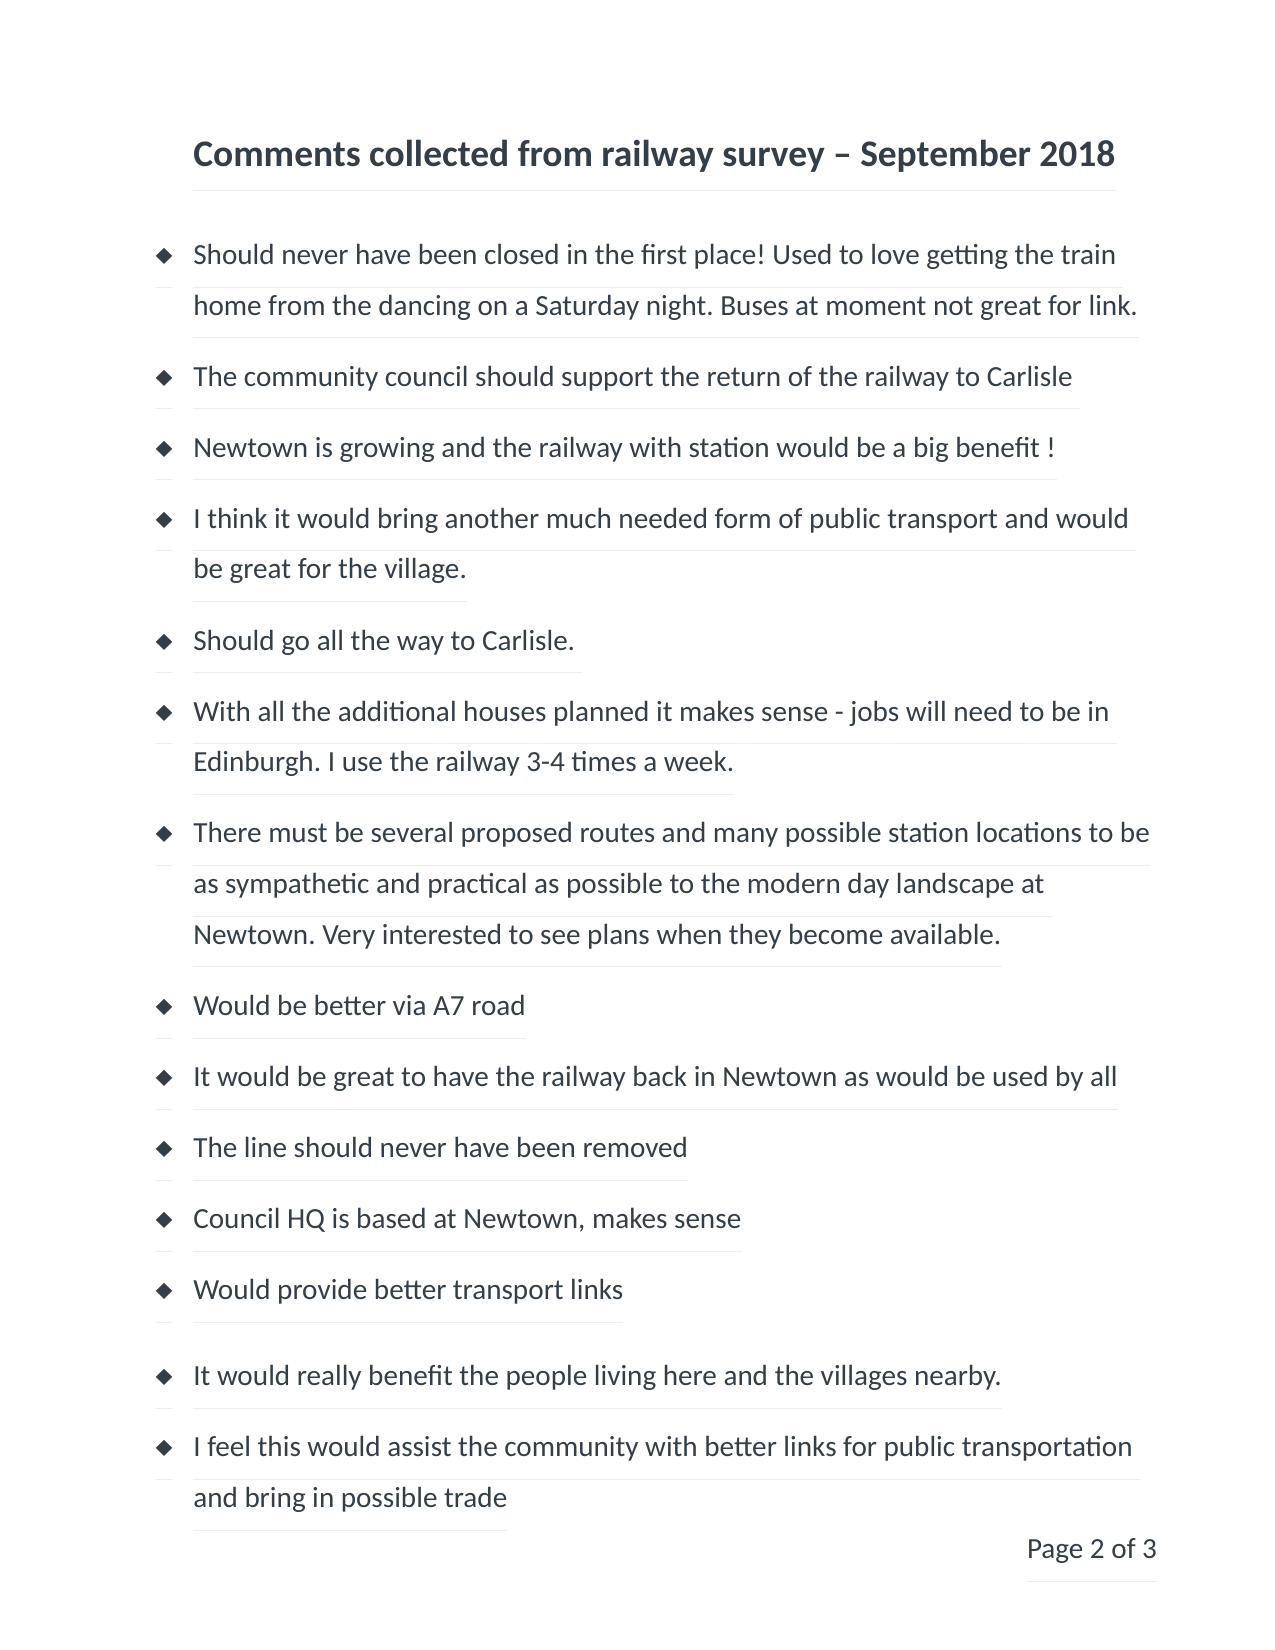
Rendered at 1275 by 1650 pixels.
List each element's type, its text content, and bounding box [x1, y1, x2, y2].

list Newtown is growing and the railway with station would be a big benefit ! [156, 429, 1157, 479]
list Would be better via A7 road [156, 987, 1157, 1038]
list There must be several proposed routes and many possible station locations to be as sympathetic and practical as possible to the modern day landscape at Newtown. Very interested to see plans when they become available. [156, 814, 1157, 967]
list With all the additional houses planned it makes sense - jobs will need to be in Edinburgh. I use the railway 3-4 times a week. [156, 693, 1157, 794]
list Should never have been closed in the first place! Used to love getting the train home from the dancing on a Saturday night. Buses at moment not great for link. [156, 236, 1157, 337]
list It would really benefit the people living here and the villages nearby. [156, 1357, 1157, 1408]
list It would be great to have the railway back in Newtown as would be used by all [156, 1058, 1157, 1109]
list I feel this would assist the community with better links for public transportation and bring in possible trade [156, 1428, 1157, 1530]
list I think it would bring another much needed form of public transport and would be great for the village. [156, 500, 1157, 601]
list The community council should support the return of the railway to Carlisle [156, 358, 1157, 408]
list Comments collected from railway survey – September 2018 [156, 129, 1157, 190]
list The line should never have been removed [156, 1129, 1157, 1180]
list Should go all the way to Carlisle. [156, 622, 1157, 672]
list Would provide better transport links [156, 1271, 1157, 1322]
list Council HQ is based at Newtown, makes sense [156, 1200, 1157, 1251]
text Page 2 of 3 [118, 1530, 1157, 1581]
